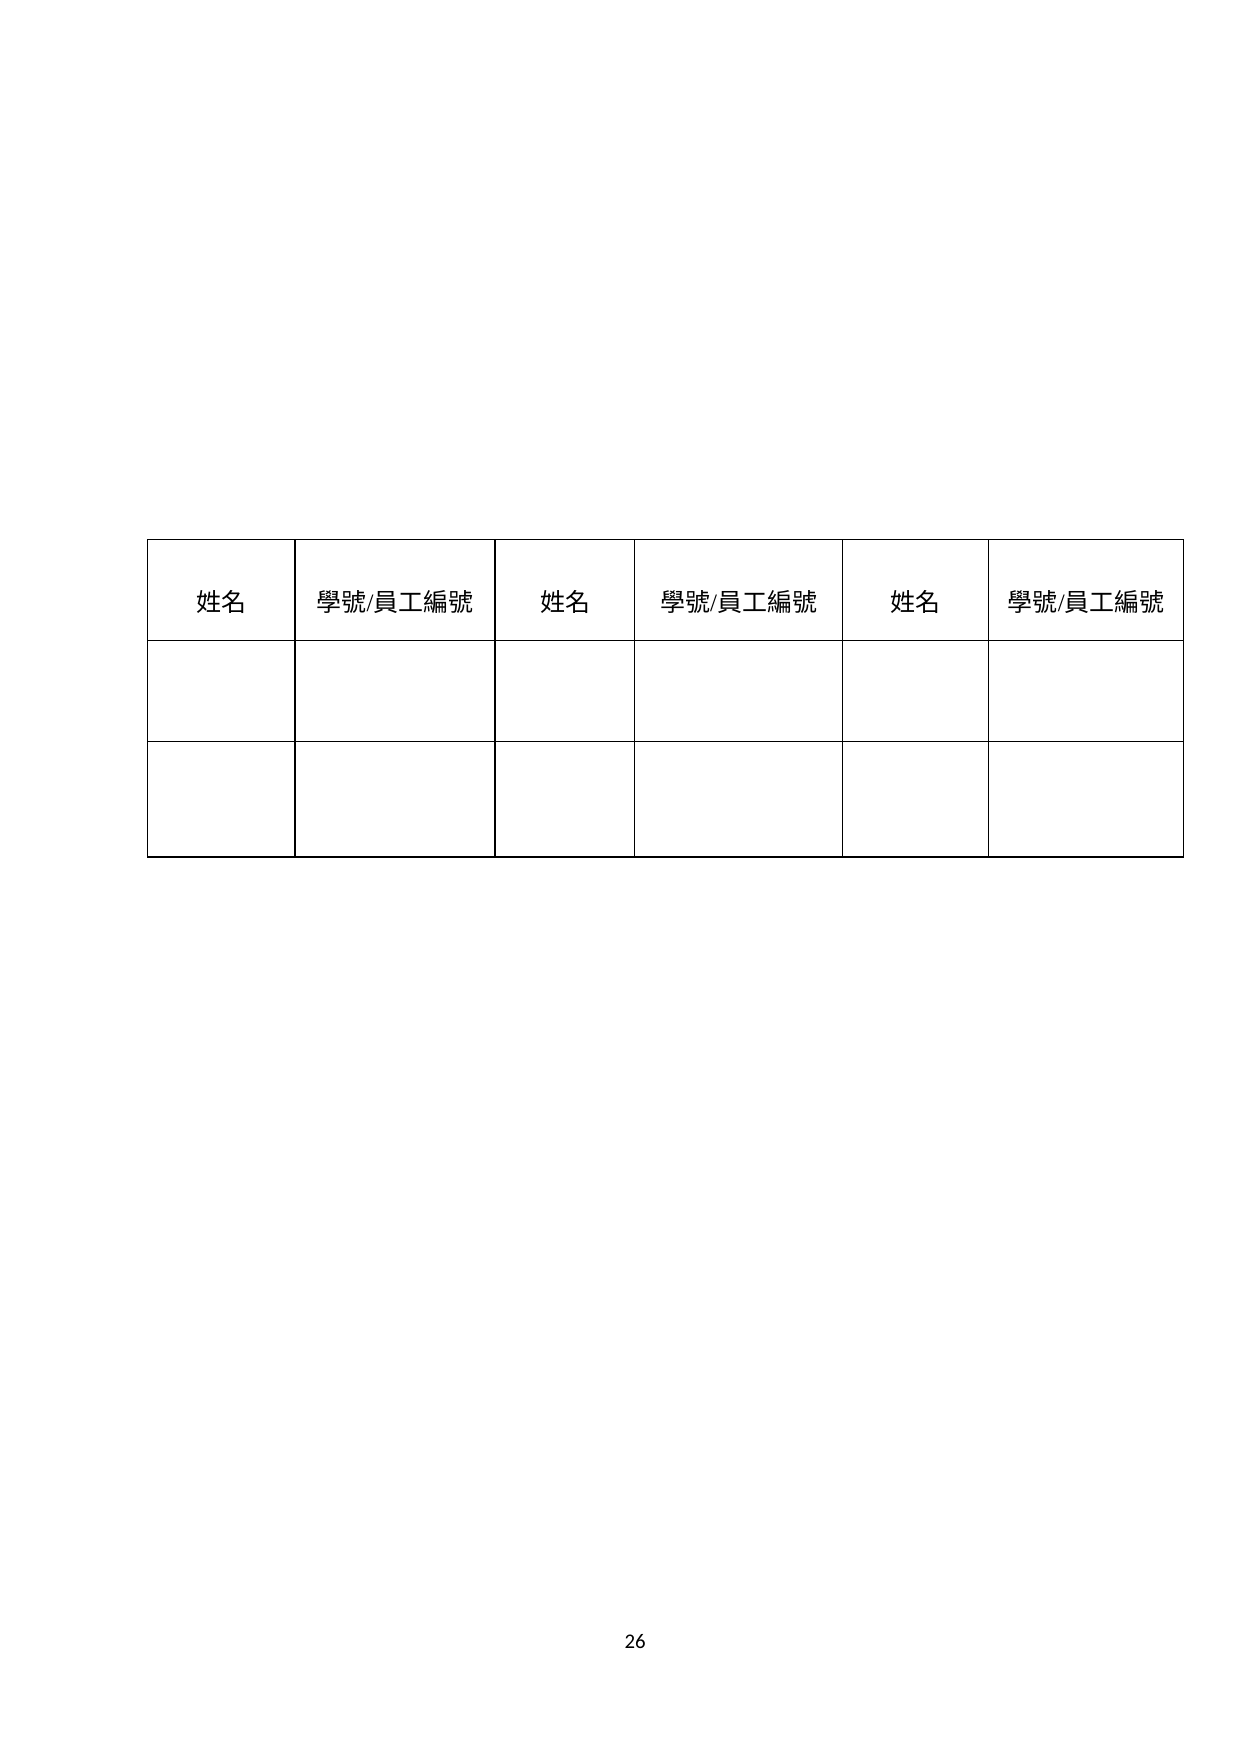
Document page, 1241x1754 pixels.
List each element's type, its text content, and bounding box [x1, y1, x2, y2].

table_header 學號/員工編號 [296, 540, 494, 640]
table_cell [496, 742, 634, 856]
table_header 學號/員工編號 [989, 540, 1183, 640]
table_cell [148, 641, 294, 741]
table_cell [635, 742, 842, 856]
table_cell [496, 641, 634, 741]
table_cell [635, 641, 842, 741]
table_cell [148, 742, 294, 856]
table_cell [989, 641, 1183, 741]
table_cell [843, 641, 988, 741]
table_header 姓名 [496, 540, 634, 640]
table_cell [296, 641, 494, 741]
table_header 學號/員工編號 [635, 540, 842, 640]
table_cell [296, 742, 494, 856]
table_cell [989, 742, 1183, 856]
table_cell [843, 742, 988, 856]
table_header 姓名 [843, 540, 988, 640]
table_header 姓名 [148, 540, 294, 640]
